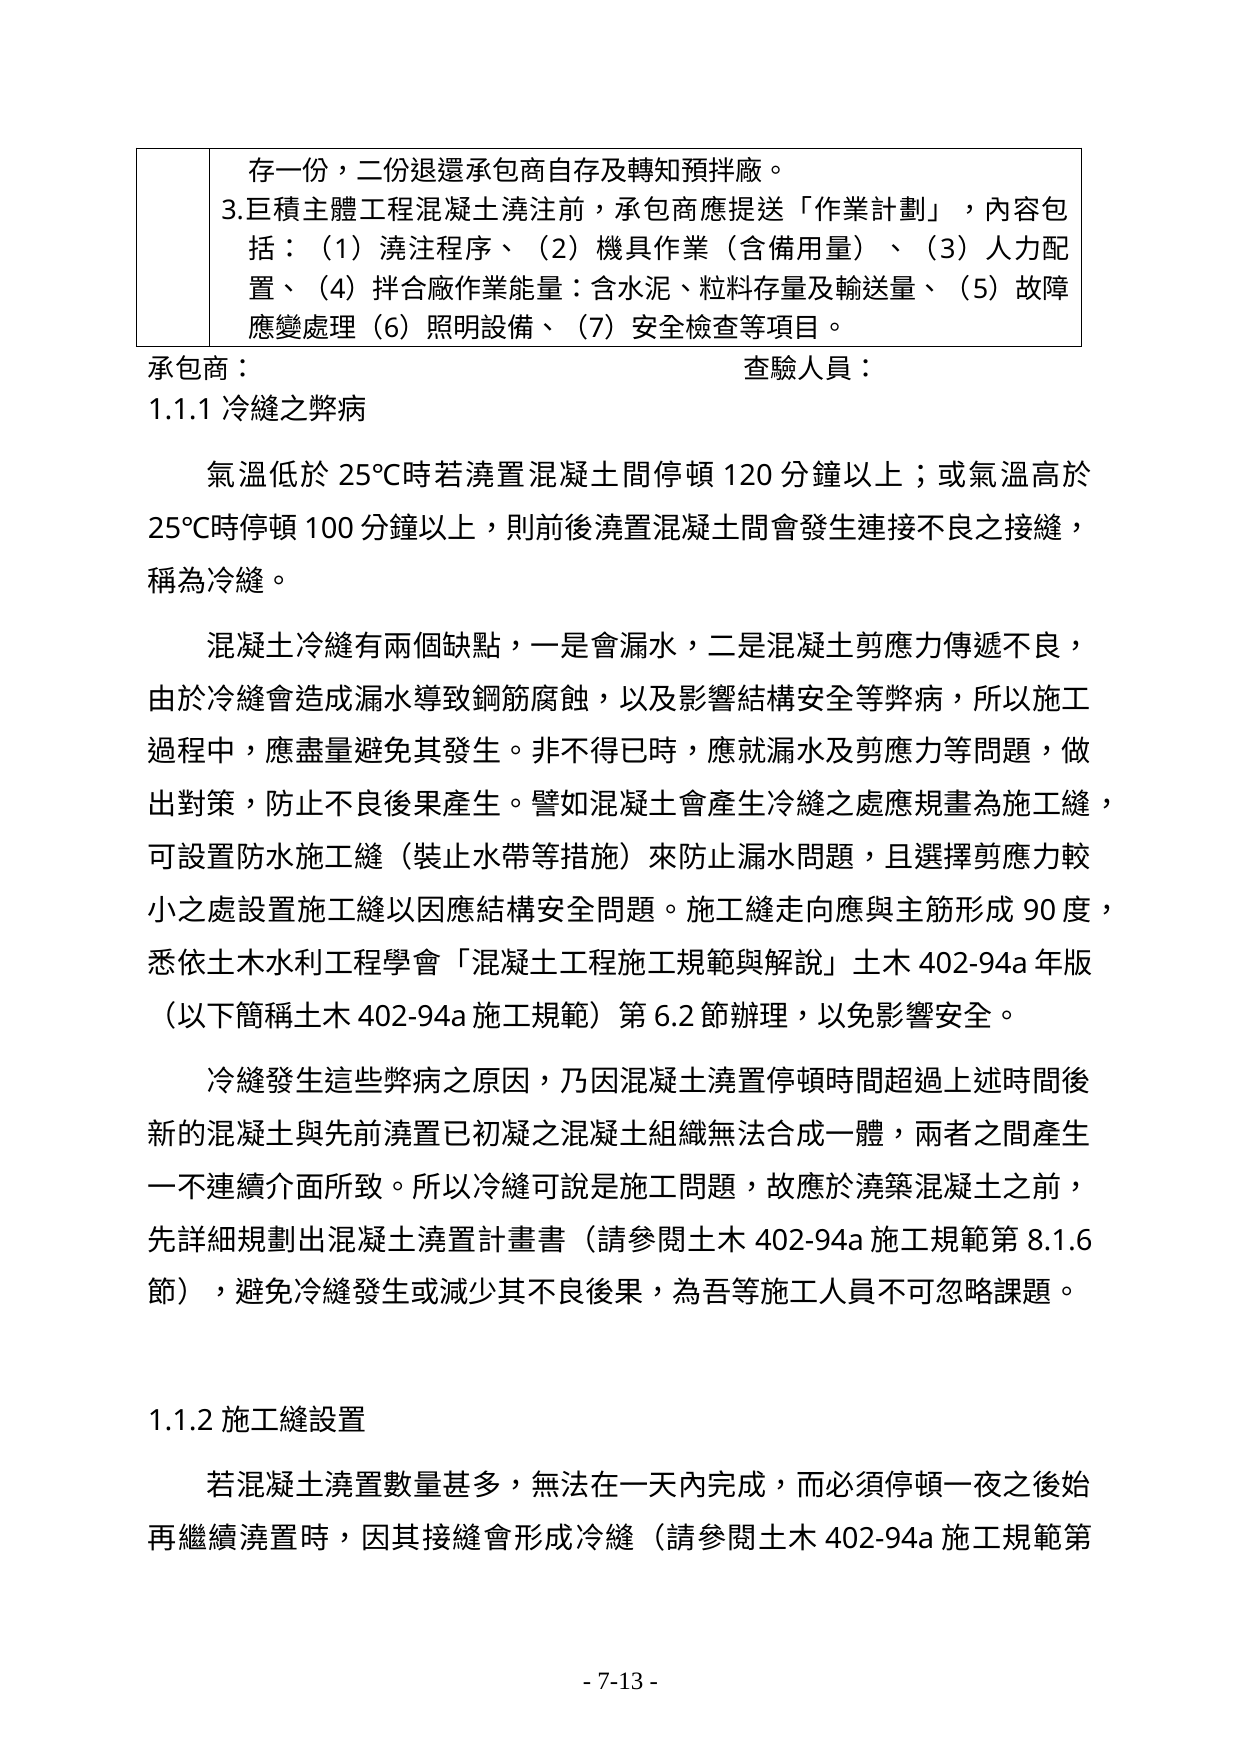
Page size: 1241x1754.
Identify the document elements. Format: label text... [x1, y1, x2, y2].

text 氣溫低於25℃時若澆置混凝土間停頓120分鐘以上；或氣溫高於25℃時停頓100分鐘以上，則前後澆置混凝土間會發生連接不良之接縫，稱為冷縫。 [148, 451, 1092, 599]
text 混凝土冷縫有兩個缺點，一是會漏水，二是混凝土剪應力傳遞不良，由於冷縫會造成漏水導致鋼筋腐蝕，以及影響結構安全等弊病，所以施工過程中，應盡量避免其發生。非不得已時，應就漏水及剪應力等問題，做出對策，防止不良後果產生。譬如混凝土會產生冷縫之處應規畫為施工縫，可設置防水施工縫（裝止水帶等措施）來防止漏水問題，且選擇剪應力較小之處設置施工縫以因應結構安全問題。施工縫走向應與主筋形成90度，悉依土木水利工程學會「混凝土工程施工規範與解說」土木402-94a年版（以下簡稱土木402-94a施工規範）第6.2節辦理，以免影響安全。 [148, 622, 1092, 1035]
table_cell [137, 149, 209, 346]
table_cell 存一份，二份退還承包商自存及轉知預拌廠。 3.巨積主體工程混凝土澆注前，承包商應提送「作業計劃」，內容包括：（1）澆注程序、（2）機具作業（含備用量）、（3）人力配置、（4）拌合廠作業能量：含水泥、粒料存量及輸送量、（5）故障應變處理（6）照明設備、（7）安全檢查等項目。 [210, 149, 1081, 346]
subtitle 1.1.1 冷縫之弊病 [148, 386, 1092, 428]
text 承包商： 查驗人員： [148, 347, 1092, 386]
text 冷縫發生這些弊病之原因，乃因混凝土澆置停頓時間超過上述時間後，新的混凝土與先前澆置已初凝之混凝土組織無法合成一體，兩者之間產生一不連續介面所致。所以冷縫可說是施工問題，故應於澆築混凝土之前，先詳細規劃出混凝土澆置計畫書（請參閱土木402-94a施工規範第8.1.6節），避免冷縫發生或減少其不良後果，為吾等施工人員不可忽略課題。 [148, 1058, 1092, 1311]
subtitle 1.1.2 施工縫設置 [148, 1396, 1092, 1439]
text 若混凝土澆置數量甚多，無法在一天內完成，而必須停頓一夜之後始再繼續澆置時，因其接縫會形成冷縫（請參閱土木402-94a施工規範第 [148, 1462, 1092, 1557]
